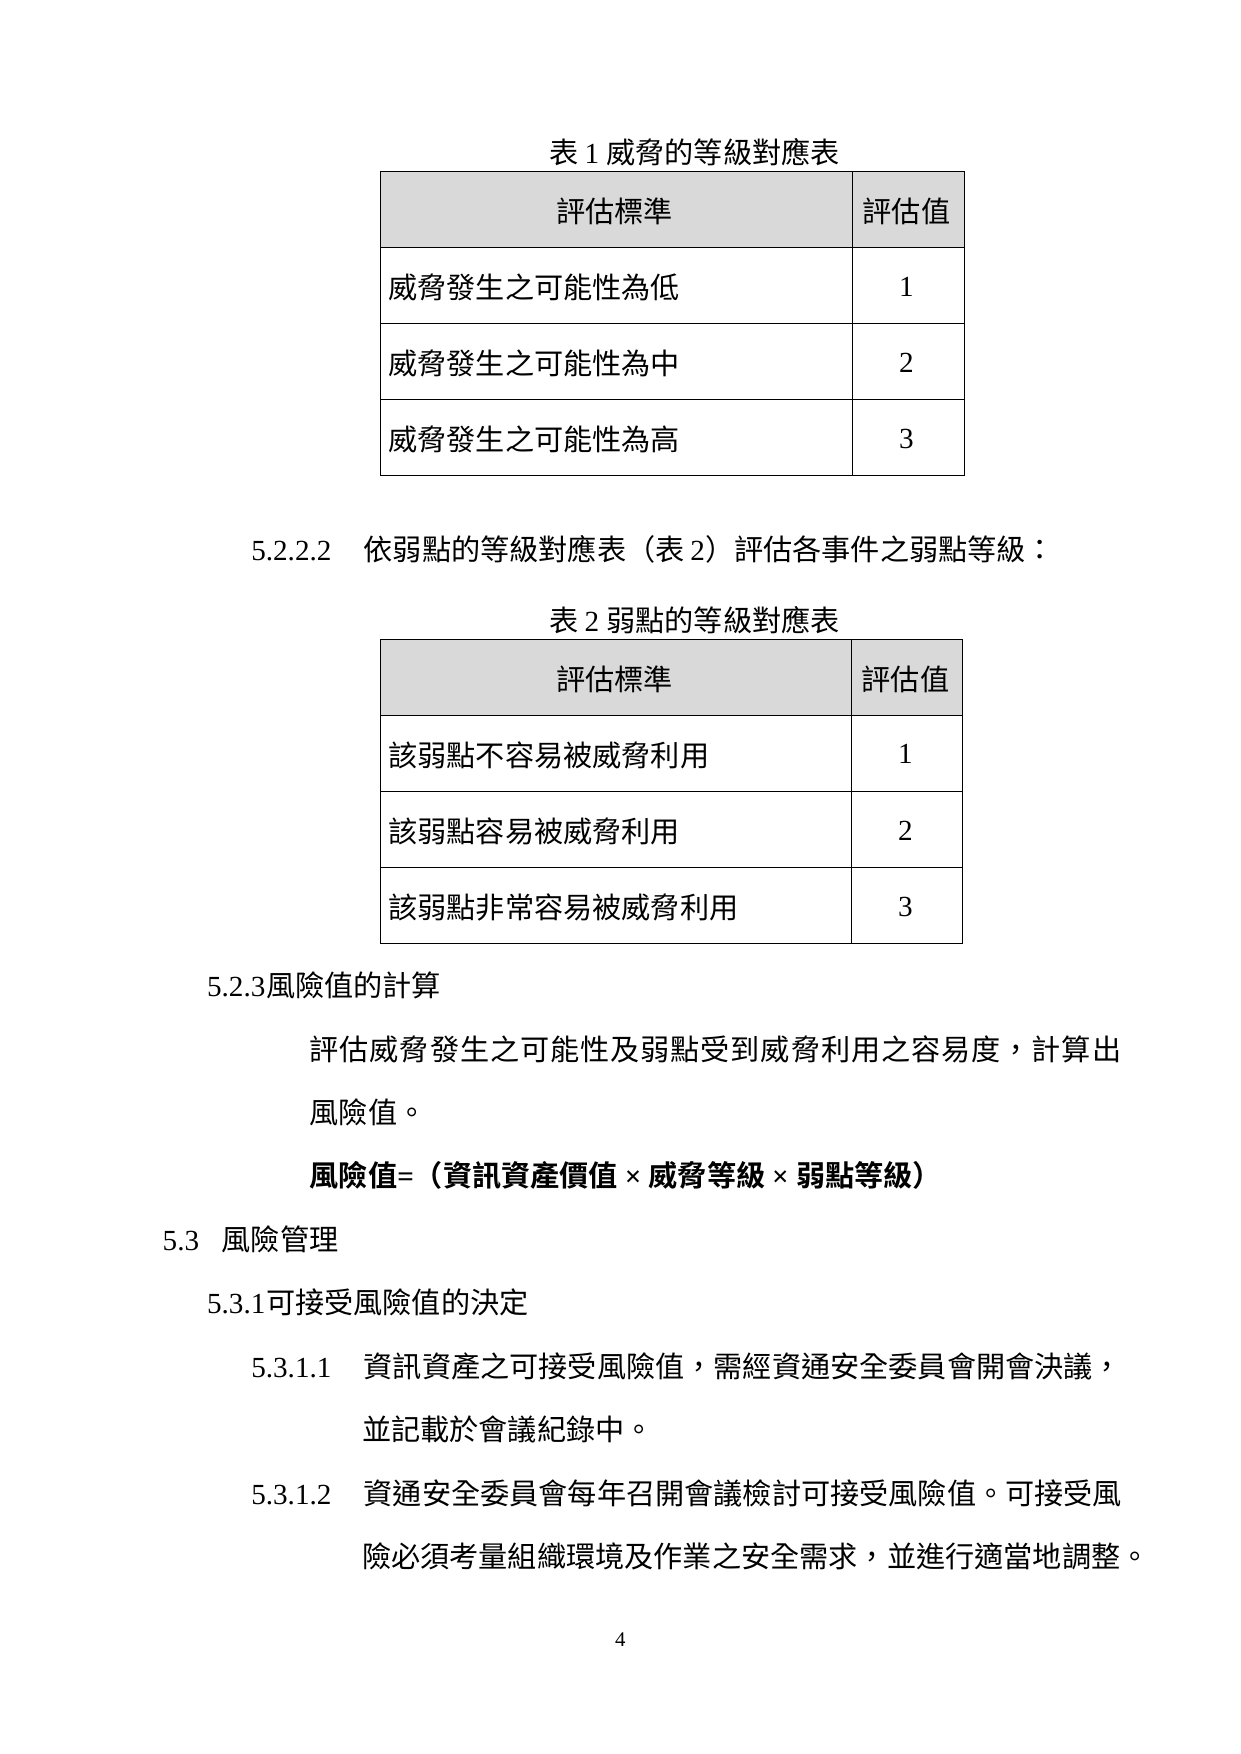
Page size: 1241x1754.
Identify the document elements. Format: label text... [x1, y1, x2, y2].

text 表2 弱點的等級對應表 [549, 601, 1122, 639]
table_cell 1 [852, 716, 962, 791]
text 評估威脅發生之可能性及弱點受到威脅利用之容易度，計算出風險值。 [309, 1026, 1122, 1132]
table_cell 威脅發生之可能性為中 [381, 324, 852, 399]
list 依弱點的等級對應表（表2）評估各事件之弱點等級： [251, 527, 1122, 569]
table_header 評估標準 [381, 640, 851, 715]
text 風險值=（資訊資產價值 × 威脅等級 × 弱點等級） [309, 1153, 1122, 1195]
table_header 評估值 [853, 172, 964, 247]
table_cell 該弱點非常容易被威脅利用 [381, 868, 851, 943]
list 風險值的計算 [207, 963, 1122, 1005]
table_cell 1 [853, 248, 964, 323]
table_cell 3 [852, 868, 962, 943]
list 風險管理 [162, 1216, 1122, 1259]
table_header 評估標準 [381, 172, 852, 247]
text 表1 威脅的等級對應表 [549, 133, 1122, 171]
table_header 評估值 [852, 640, 962, 715]
table_cell 該弱點不容易被威脅利用 [381, 716, 851, 791]
list 資訊資產之可接受風險值，需經資通安全委員會開會決議，並記載於會議紀錄中。 [251, 1343, 1122, 1449]
table_cell 3 [853, 400, 964, 475]
table_cell 威脅發生之可能性為高 [381, 400, 852, 475]
table_cell 該弱點容易被威脅利用 [381, 792, 851, 867]
table_cell 2 [852, 792, 962, 867]
table_cell 2 [853, 324, 964, 399]
list 可接受風險值的決定 [207, 1280, 1122, 1322]
table_cell 威脅發生之可能性為低 [381, 248, 852, 323]
list 資通安全委員會每年召開會議檢討可接受風險值。可接受風險必須考量組織環境及作業之安全需求，並進行適當地調整。 [251, 1470, 1122, 1576]
